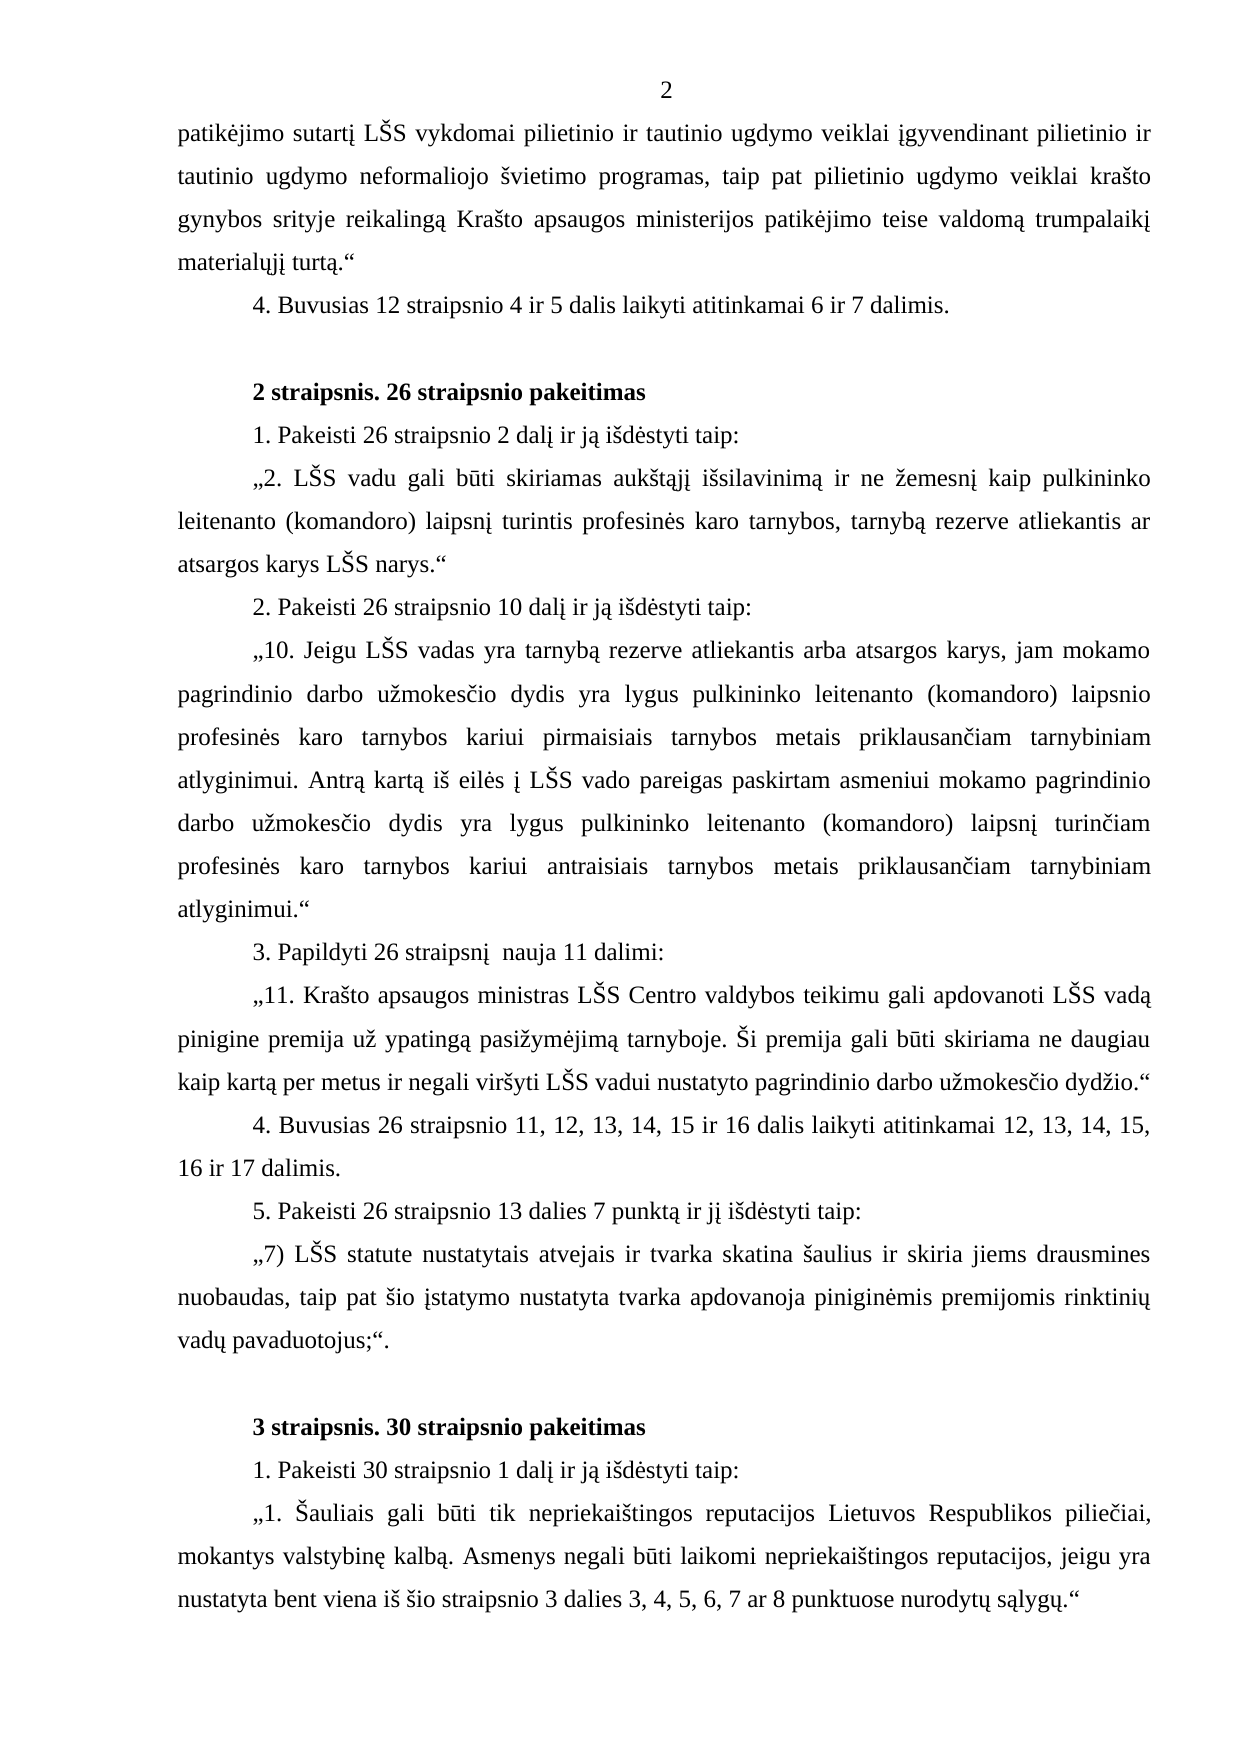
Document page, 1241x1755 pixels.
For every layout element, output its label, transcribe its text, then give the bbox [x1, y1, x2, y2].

text 2. Pakeisti 26 straipsnio 10 dalį ir ją išdėstyti taip: [177, 592, 1152, 621]
text 4. Buvusias 12 straipsnio 4 ir 5 dalis laikyti atitinkamai 6 ir 7 dalimis. [177, 291, 1152, 319]
text 1. Pakeisti 30 straipsnio 1 dalį ir ją išdėstyti taip: [177, 1455, 1152, 1484]
text „2. LŠS vadu gali būti skiriamas aukštąjį išsilavinimą ir ne žemesnį kaip pulkininko leitenanto (komandoro) laipsnį turintis profesinės karo tarnybos, tarnybą rezerve atliekantis ar atsargos karys LŠS narys.“ [177, 463, 1152, 578]
text „1. Šauliais gali būti tik nepriekaištingos reputacijos Lietuvos Respublikos piliečiai, mokantys valstybinę kalbą. Asmenys negali būti laikomi nepriekaištingos reputacijos, jeigu yra nustatyta bent viena iš šio straipsnio 3 dalies 3, 4, 5, 6, 7 ar 8 punktuose nurodytų sąlygų.“ [177, 1498, 1152, 1613]
text 3 straipsnis. 30 straipsnio pakeitimas [177, 1412, 1152, 1441]
text „11. Krašto apsaugos ministras LŠS Centro valdybos teikimu gali apdovanoti LŠS vadą pinigine premija už ypatingą pasižymėjimą tarnyboje. Ši premija gali būti skiriama ne daugiau kaip kartą per metus ir negali viršyti LŠS vadui nustatyto pagrindinio darbo užmokesčio dydžio.“ [177, 981, 1152, 1096]
text 3. Papildyti 26 straipsnį nauja 11 dalimi: [177, 937, 1152, 966]
text patikėjimo sutartį LŠS vykdomai pilietinio ir tautinio ugdymo veiklai įgyvendinant pilietinio ir tautinio ugdymo neformaliojo švietimo programas, taip pat pilietinio ugdymo veiklai krašto gynybos srityje reikalingą Krašto apsaugos ministerijos patikėjimo teise valdomą trumpalaikį materialųjį turtą.“ [177, 118, 1152, 276]
text 5. Pakeisti 26 straipsnio 13 dalies 7 punktą ir jį išdėstyti taip: [177, 1196, 1152, 1225]
text 4. Buvusias 26 straipsnio 11, 12, 13, 14, 15 ir 16 dalis laikyti atitinkamai 12, 13, 14, 15, 16 ir 17 dalimis. [177, 1110, 1152, 1182]
text 2 straipsnis. 26 straipsnio pakeitimas [177, 377, 1152, 406]
text „10. Jeigu LŠS vadas yra tarnybą rezerve atliekantis arba atsargos karys, jam mokamo pagrindinio darbo užmokesčio dydis yra lygus pulkininko leitenanto (komandoro) laipsnio profesinės karo tarnybos kariui pirmaisiais tarnybos metais priklausančiam tarnybiniam atlyginimui. Antrą kartą iš eilės į LŠS vado pareigas paskirtam asmeniui mokamo pagrindinio darbo užmokesčio dydis yra lygus pulkininko leitenanto (komandoro) laipsnį turinčiam profesinės karo tarnybos kariui antraisiais tarnybos metais priklausančiam tarnybiniam atlyginimui.“ [177, 636, 1152, 923]
text 1. Pakeisti 26 straipsnio 2 dalį ir ją išdėstyti taip: [177, 420, 1152, 449]
text „7) LŠS statute nustatytais atvejais ir tvarka skatina šaulius ir skiria jiems drausmines nuobaudas, taip pat šio įstatymo nustatyta tvarka apdovanoja piniginėmis premijomis rinktinių vadų pavaduotojus;“. [177, 1239, 1152, 1354]
